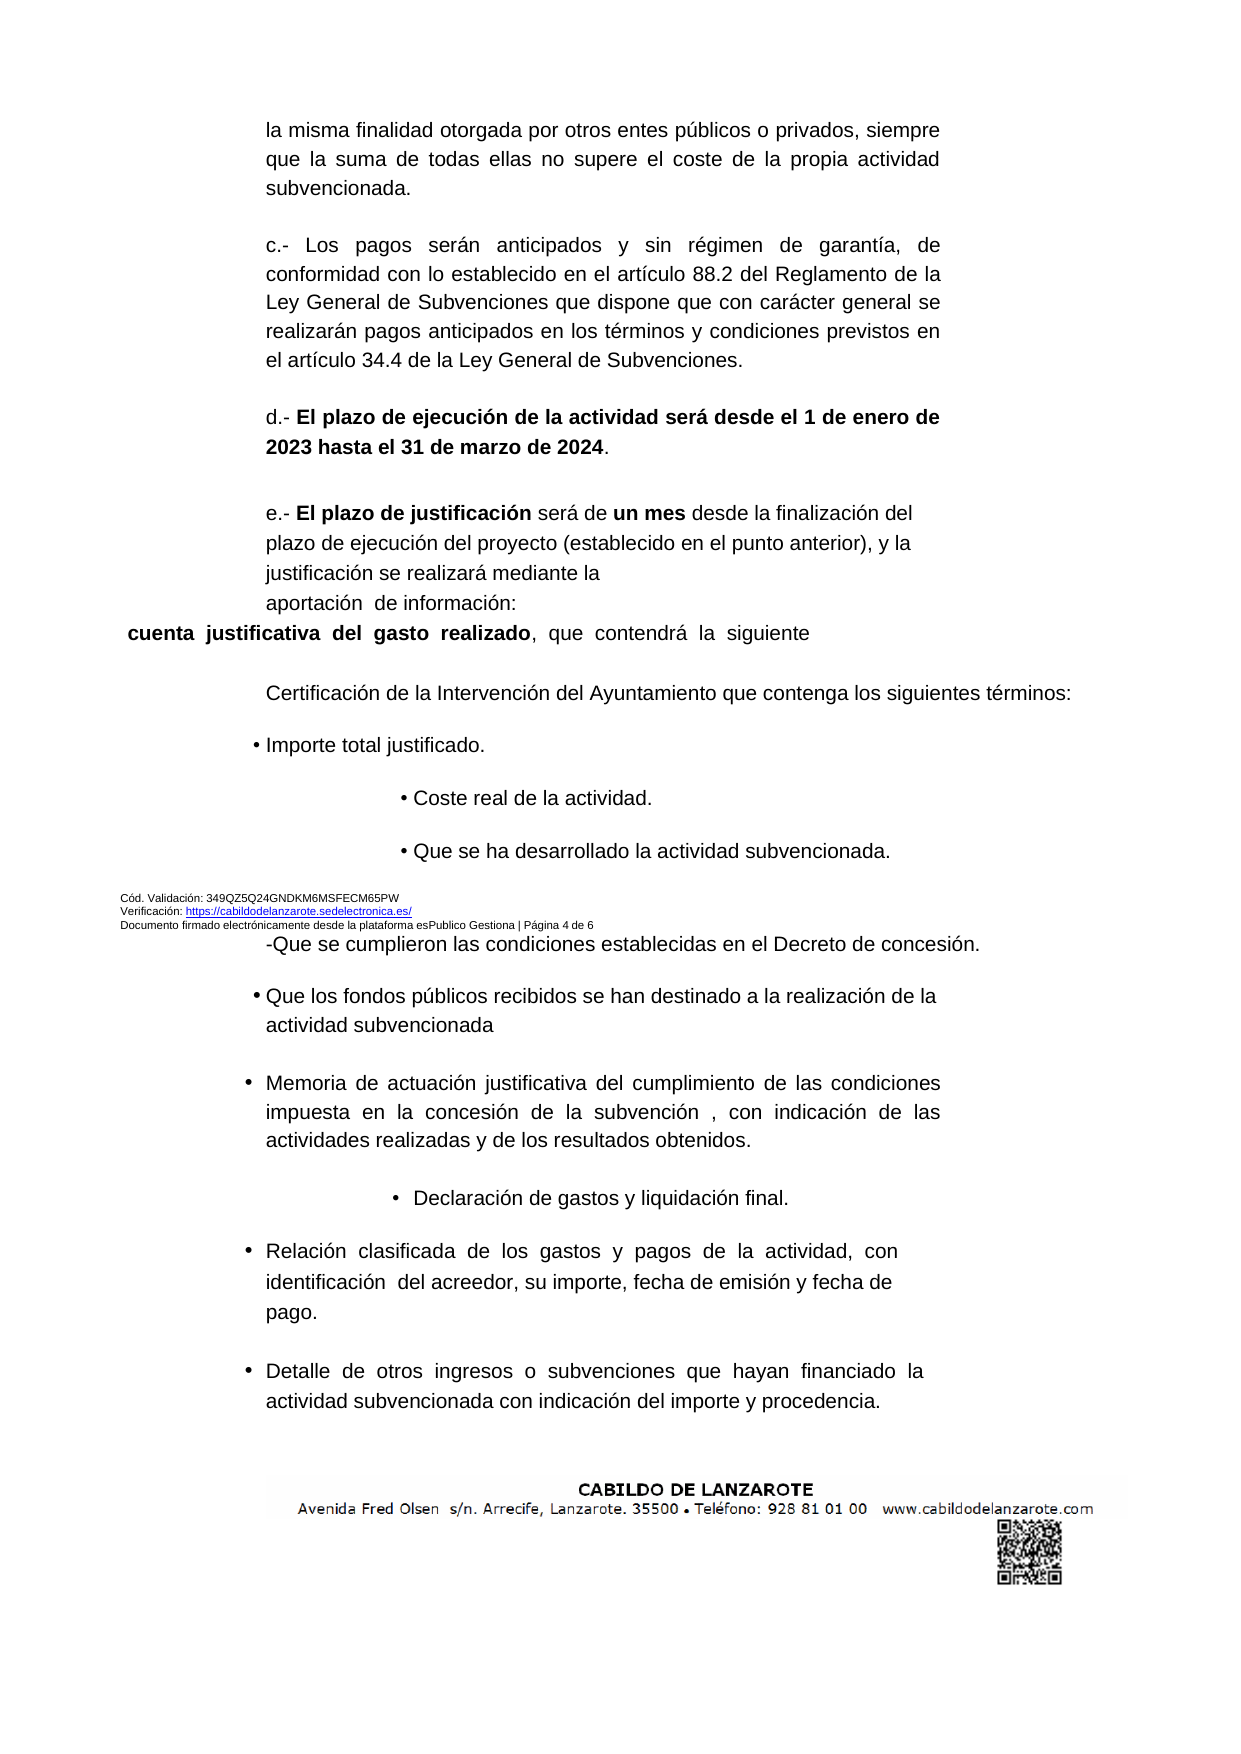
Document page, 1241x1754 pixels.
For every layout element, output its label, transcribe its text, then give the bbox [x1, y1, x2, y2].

text aportación de información: [266, 591, 1122, 615]
list Importe total justificado. [253, 733, 1122, 757]
text e.- El plazo de justificación será de un mes desde la finalización del plazo de ejecución del proyecto (establecido en el punto anterior), y la justificación se realizará mediante la [266, 501, 960, 585]
text cuenta justificativa del gasto realizado, que contendrá la siguiente [127, 621, 1122, 644]
text -Que se cumplieron las condiciones establecidas en el Decreto de concesión. [266, 932, 1122, 956]
list Declaración de gastos y liquidación final. [392, 1186, 1122, 1210]
list Relación clasificada de los gastos y pagos de la actividad, con identificación del acreedor, su importe, fecha de emisión y fecha de pago. [244, 1239, 941, 1324]
text la misma finalidad otorgada por otros entes públicos o privados, siempre que la suma de todas ellas no supere el coste de la propia actividad subvencionada. [266, 118, 941, 199]
text Documento firmado electrónicamente desde la plataforma esPublico Gestiona | Página 4 de 6 [120, 918, 1122, 932]
text Cód. Validación: 349QZ5Q24GNDKM6MSFECM65PW [120, 892, 1122, 905]
text Verificación: https://cabildodelanzarote.sedelectronica.es/ [120, 905, 1122, 918]
list Que los fondos públicos recibidos se han destinado a la realización de la actividad subvencionada [253, 984, 941, 1037]
text c.- Los pagos serán anticipados y sin régimen de garantía, de conformidad con lo establecido en el artículo 88.2 del Reglamento de la Ley General de Subvenciones que dispone que con carácter general se realizarán pagos anticipados en los términos y condiciones previstos en el artículo 34.4 de la Ley General de Subvenciones. [266, 233, 942, 372]
text Certificación de la Intervención del Ayuntamiento que contenga los siguientes términos: [266, 681, 1122, 705]
list Detalle de otros ingresos o subvenciones que hayan financiado la actividad subvencionada con indicación del importe y procedencia. [244, 1358, 941, 1413]
list Coste real de la actividad. [400, 786, 1122, 810]
list Memoria de actuación justificativa del cumplimiento de las condiciones impuesta en la concesión de la subvención , con indicación de las actividades realizadas y de los resultados obtenidos. [244, 1070, 941, 1152]
text d.- El plazo de ejecución de la actividad será desde el 1 de enero de 2023 hasta el 31 de marzo de 2024. [266, 404, 941, 458]
list Que se ha desarrollado la actividad subvencionada. [400, 838, 1122, 862]
